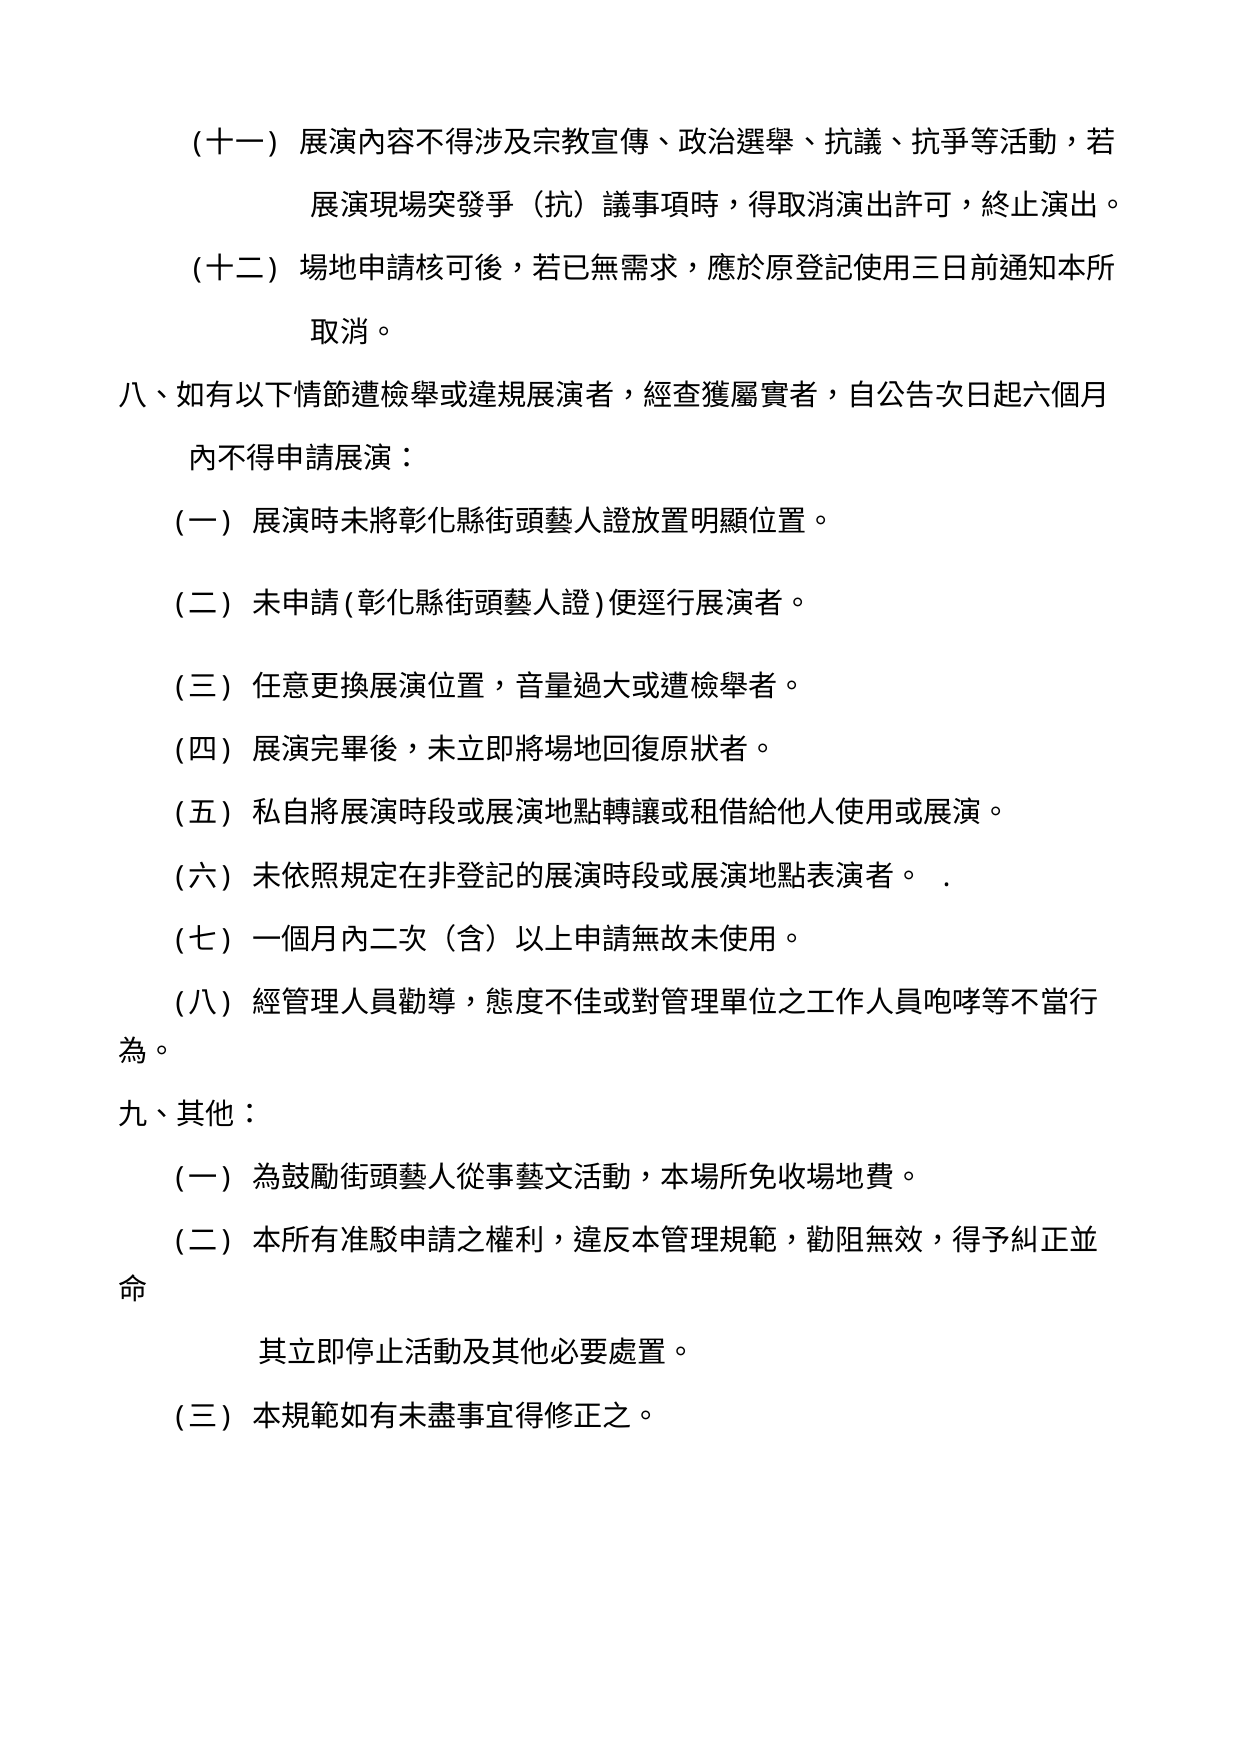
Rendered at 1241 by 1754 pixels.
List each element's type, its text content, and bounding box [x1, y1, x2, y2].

text (七) 一個月內二次（含）以上申請無故未使用。 [118, 915, 1122, 958]
text 內不得申請展演： [118, 434, 1122, 477]
text (三) 任意更換展演位置，音量過大或遭檢舉者。 [118, 662, 1122, 704]
text (五) 私自將展演時段或展演地點轉讓或租借給他人使用或展演。 [118, 789, 1122, 831]
text (二) 本所有准駁申請之權利，違反本管理規範，勸阻無效，得予糾正並命 [118, 1217, 1122, 1308]
text (四) 展演完畢後，未立即將場地回復原狀者。 [118, 725, 1122, 768]
text (八) 經管理人員勸導，態度不佳或對管理單位之工作人員咆哮等不當行為。 [118, 979, 1122, 1070]
text 取消。 [118, 308, 1122, 351]
text 八、如有以下情節遭檢舉或違規展演者，經查獲屬實者，自公告次日起六個月 [118, 371, 1122, 414]
text (一) 展演時未將彰化縣街頭藝人證放置明顯位置。 [118, 498, 1122, 540]
text 其立即停止活動及其他必要處置。 [118, 1329, 1122, 1371]
text 九、其他： [118, 1091, 1122, 1133]
text (十二) 場地申請核可後，若已無需求，應於原登記使用三日前通知本所 [118, 245, 1122, 287]
text (六) 未依照規定在非登記的展演時段或展演地點表演者。 . [118, 852, 1122, 894]
text (二) 未申請(彰化縣街頭藝人證)便逕行展演者。 [118, 580, 1122, 622]
text (十一) 展演內容不得涉及宗教宣傳、政治選舉、抗議、抗爭等活動，若 [118, 118, 1122, 161]
text (三) 本規範如有未盡事宜得修正之。 [118, 1392, 1122, 1434]
text 展演現場突發爭（抗）議事項時，得取消演出許可，終止演出。 [118, 181, 1122, 224]
text (一) 為鼓勵街頭藝人從事藝文活動，本場所免收場地費。 [118, 1154, 1122, 1196]
